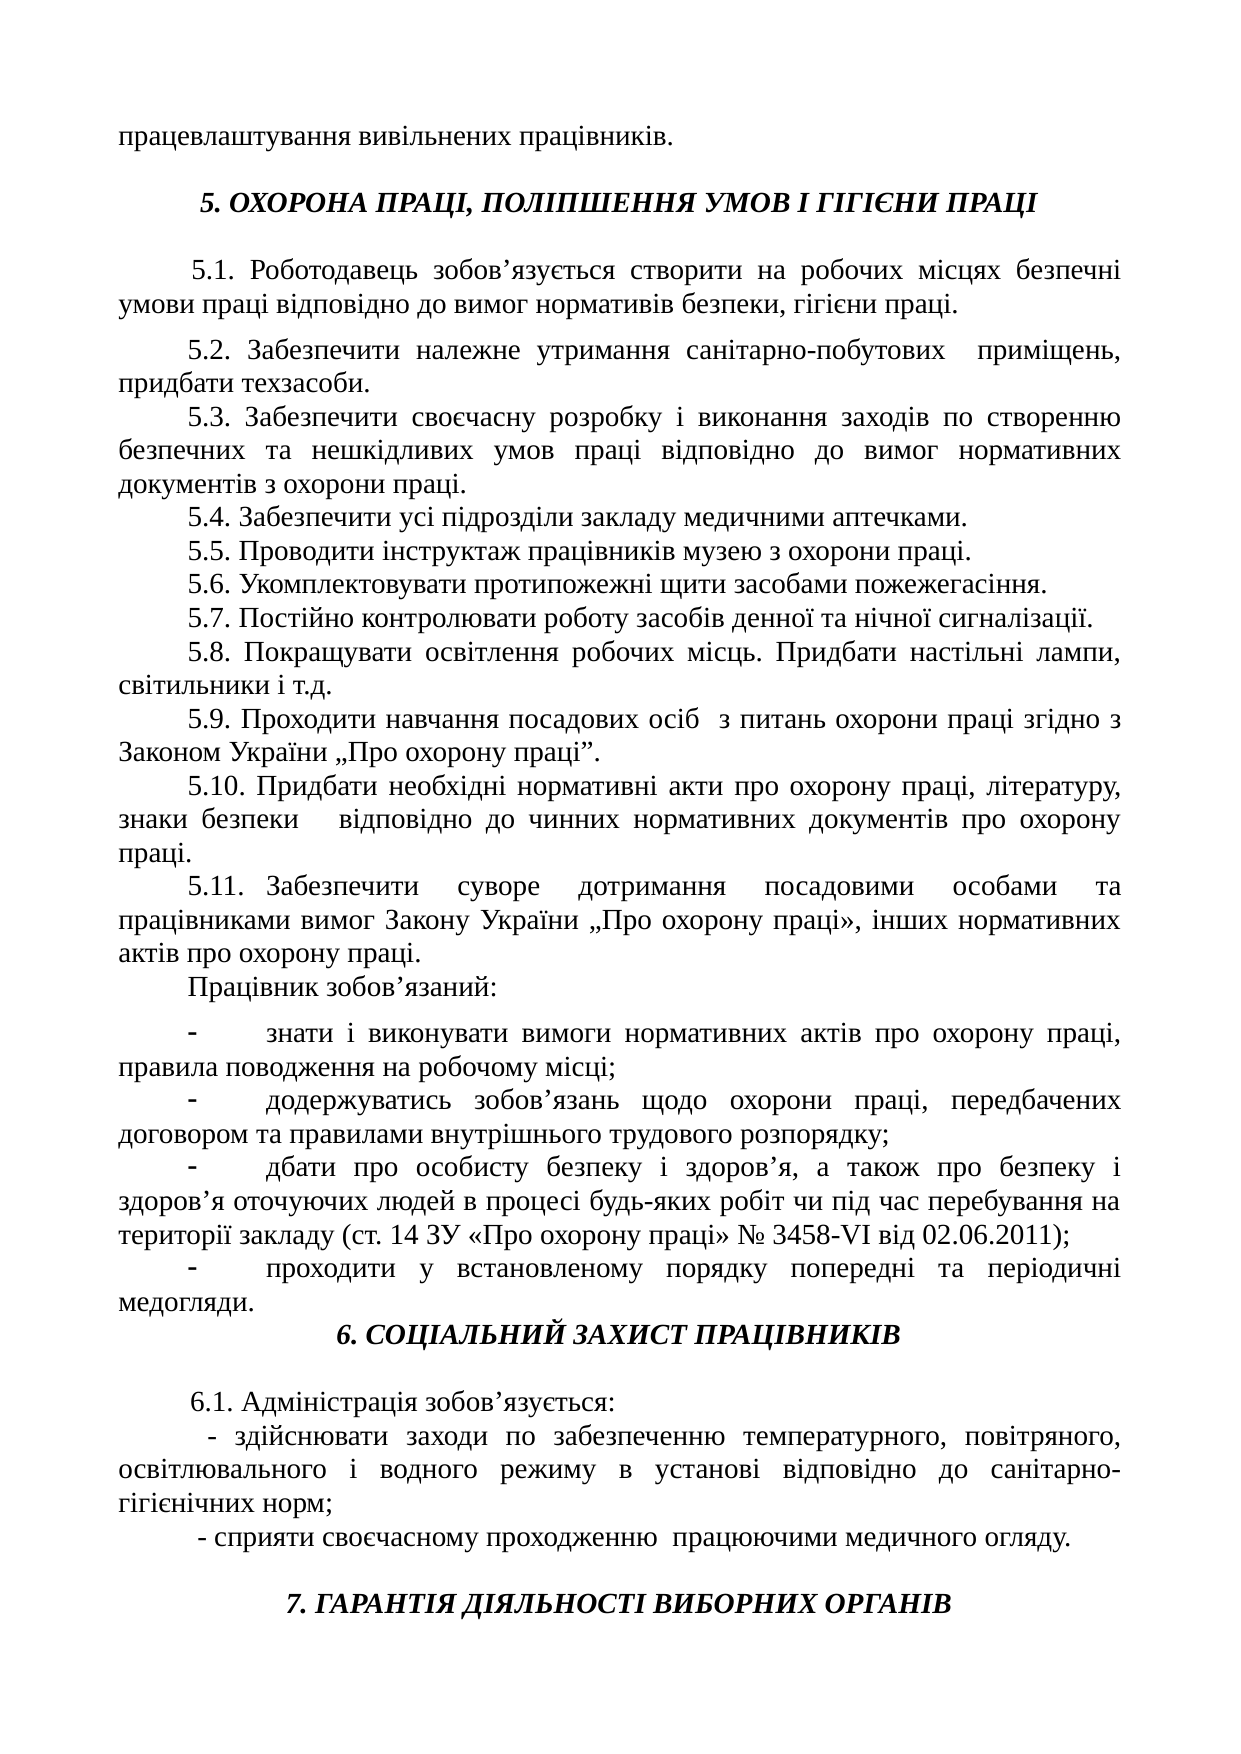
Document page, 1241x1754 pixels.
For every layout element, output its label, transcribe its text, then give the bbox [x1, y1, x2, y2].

text 5.7. Постійно контролювати роботу засобів денної та нічної сигналізації. [118, 600, 1122, 634]
list Забезпечити суворе дотримання посадовими особами та працівниками вимог Закону України „Про охорону праці», інших нормативних актів про охорону праці. [118, 868, 1122, 969]
text - здійснювати заходи по забезпеченню температурного, повітряного, освітлювального і водного режиму в установі відповідно до санітарно-гігієнічних норм; [118, 1418, 1122, 1519]
text 6. СОЦІАЛЬНИЙ ЗАХИСТ ПРАЦІВНИКІВ [118, 1317, 1122, 1351]
text Працівник зобов’язаний: [118, 969, 1122, 1003]
text 5.6. Укомплектовувати протипожежні щити засобами пожежегасіння. [118, 567, 1122, 600]
list працевлаштування вивільнених працівників. [118, 118, 1122, 152]
text 5.10. Придбати необхідні нормативні акти про охорону праці, літературу, знаки безпеки відповідно до чинних нормативних документів про охорону праці. [118, 768, 1122, 868]
text 6.1. Адміністрація зобов’язується: [118, 1384, 1122, 1418]
text 5.5. Проводити інструктаж працівників музею з охорони праці. [118, 533, 1122, 567]
list дбати про особисту безпеку і здоров’я, а також про безпеку і здоров’я оточуючих людей в процесі будь-яких робіт чи під час перебування на території закладу (ст. 14 ЗУ «Про охорону праці» № 3458-VI від 02.06.2011); [118, 1149, 1122, 1250]
text 5.9. Проходити навчання посадових осіб з питань охорони праці згідно з Законом України „Про охорону праці”. [118, 701, 1122, 768]
text - сприяти своєчасному проходженню працюючими медичного огляду. [118, 1519, 1122, 1552]
text 5.1. Роботодавець зобов’язується створити на робочих місцях безпечні умови праці відповідно до вимог нормативів безпеки, гігієни праці. [118, 252, 1122, 319]
list додержуватись зобов’язань щодо охорони праці, передбачених договором та правилами внутрішнього трудового розпорядку; [118, 1082, 1122, 1149]
list проходити у встановленому порядку попередні та періодичні медогляди. [118, 1250, 1122, 1317]
text 5.3. Забезпечити своєчасну розробку і виконання заходів по створенню безпечних та нешкідливих умов праці відповідно до вимог нормативних документів з охорони праці. [118, 399, 1122, 499]
text 5. ОХОРОНА ПРАЦІ, ПОЛІПШЕННЯ УМОВ І ГІГІЄНИ ПРАЦІ [118, 185, 1122, 219]
text 5.2. Забезпечити належне утримання санітарно-побутових приміщень, придбати техзасоби. [118, 332, 1122, 399]
text 7. ГАРАНТІЯ ДІЯЛЬНОСТІ ВИБОРНИХ ОРГАНІВ [118, 1586, 1122, 1619]
text 5.8. Покращувати освітлення робочих місць. Придбати настільні лампи, світильники і т.д. [118, 634, 1122, 701]
text 5.4. Забезпечити усі підрозділи закладу медичними аптечками. [118, 499, 1122, 533]
list знати і виконувати вимоги нормативних актів про охорону праці, правила поводження на робочому місці; [118, 1015, 1122, 1082]
